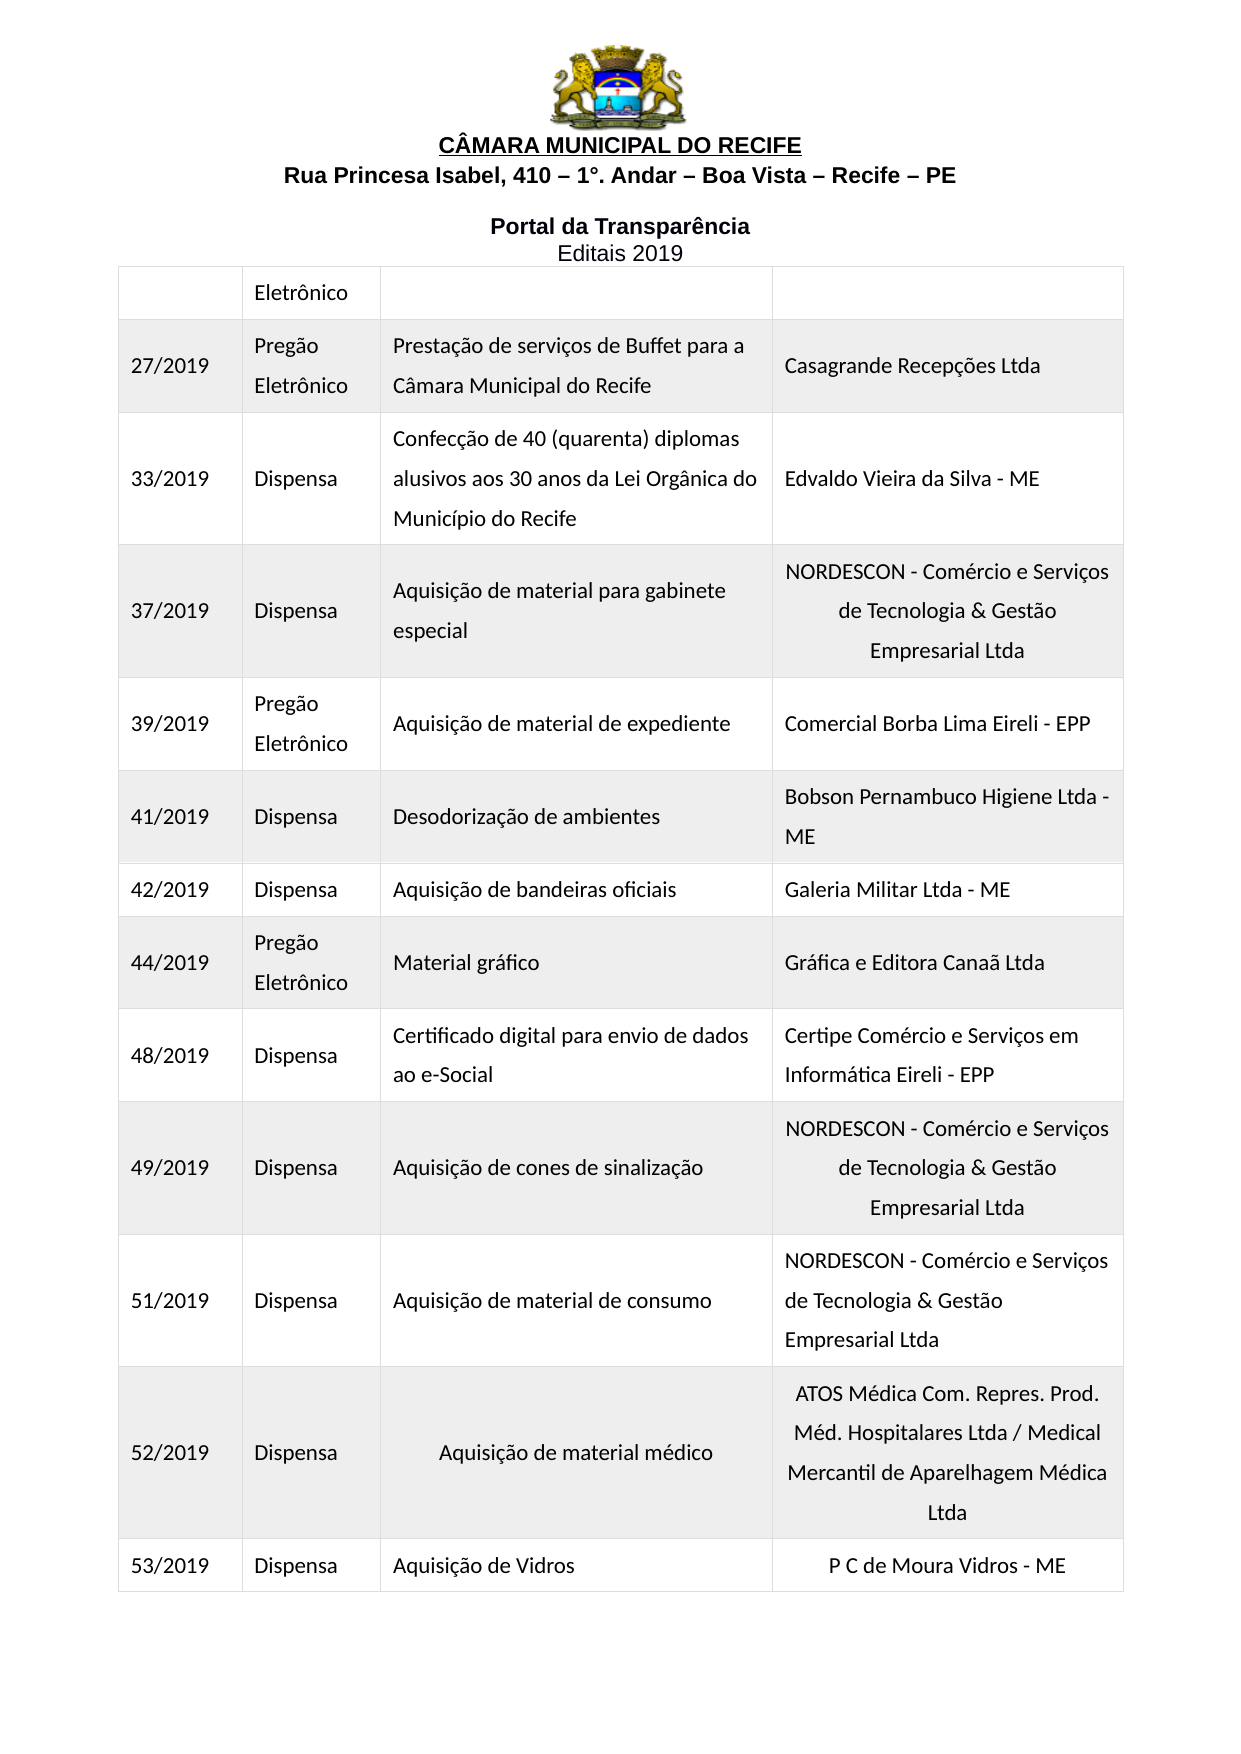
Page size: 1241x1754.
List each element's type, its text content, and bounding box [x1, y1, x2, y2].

table_cell NORDESCON - Comércio e Serviços de Tecnologia & Gestão Empresarial Ltda [773, 545, 1123, 677]
table_cell Dispensa [243, 1367, 380, 1538]
table_cell Dispensa [243, 864, 380, 916]
table_cell Dispensa [243, 1235, 380, 1366]
table_cell Material gráfico [381, 917, 772, 1008]
table_cell Aquisição de Vidros [381, 1539, 772, 1591]
table_cell Dispensa [243, 1009, 380, 1101]
table_cell Bobson Pernambuco Higiene Ltda - ME [773, 771, 1123, 862]
table_cell Comercial Borba Lima Eireli - EPP [773, 678, 1123, 769]
table_cell Aquisição de material para gabinete especial [381, 545, 772, 677]
table_cell Dispensa [243, 1539, 380, 1591]
table_cell Gráfica e Editora Canaã Ltda [773, 917, 1123, 1008]
table_cell [381, 267, 772, 319]
table_cell 39/2019 [119, 678, 242, 769]
table_cell 42/2019 [119, 864, 242, 916]
table_cell [119, 267, 242, 319]
table_cell 48/2019 [119, 1009, 242, 1101]
table_cell Aquisição de cones de sinalização [381, 1102, 772, 1234]
table_cell 53/2019 [119, 1539, 242, 1591]
table_cell 51/2019 [119, 1235, 242, 1366]
table_cell Dispensa [243, 413, 380, 544]
table_cell Desodorização de ambientes [381, 771, 772, 862]
table_cell Prestação de serviços de Buffet para a Câmara Municipal do Recife [381, 320, 772, 412]
table_cell ATOS Médica Com. Repres. Prod. Méd. Hospitalares Ltda / Medical Mercantil de Aparelhagem Médica Ltda [773, 1367, 1123, 1538]
table_cell 49/2019 [119, 1102, 242, 1234]
picture [550, 44, 691, 132]
table_cell Certificado digital para envio de dados ao e-Social [381, 1009, 772, 1101]
table_cell NORDESCON - Comércio e Serviços de Tecnologia & Gestão Empresarial Ltda [773, 1235, 1123, 1366]
table_cell Casagrande Recepções Ltda [773, 320, 1123, 412]
table_cell P C de Moura Vidros - ME [773, 1539, 1123, 1591]
table_cell 37/2019 [119, 545, 242, 677]
table_cell Aquisição de bandeiras oficiais [381, 864, 772, 916]
table_cell Eletrônico [243, 267, 380, 319]
table_cell 52/2019 [119, 1367, 242, 1538]
table_cell NORDESCON - Comércio e Serviços de Tecnologia & Gestão Empresarial Ltda [773, 1102, 1123, 1234]
table_cell 41/2019 [119, 771, 242, 862]
table_cell Pregão Eletrônico [243, 678, 380, 769]
table_cell Pregão Eletrônico [243, 320, 380, 412]
table_cell [773, 267, 1123, 319]
table_cell Aquisição de material médico [381, 1367, 772, 1538]
table_cell Dispensa [243, 1102, 380, 1234]
table_cell Confecção de 40 (quarenta) diplomas alusivos aos 30 anos da Lei Orgânica do Município do Recife [381, 413, 772, 544]
table_cell 27/2019 [119, 320, 242, 412]
table_cell Dispensa [243, 545, 380, 677]
table_cell Edvaldo Vieira da Silva - ME [773, 413, 1123, 544]
table_cell 33/2019 [119, 413, 242, 544]
table_cell Galeria Militar Ltda - ME [773, 864, 1123, 916]
table_cell Aquisição de material de consumo [381, 1235, 772, 1366]
table_cell 44/2019 [119, 917, 242, 1008]
table_cell Dispensa [243, 771, 380, 862]
table_cell Aquisição de material de expediente [381, 678, 772, 769]
table_cell Certipe Comércio e Serviços em Informática Eireli - EPP [773, 1009, 1123, 1101]
table_cell Pregão Eletrônico [243, 917, 380, 1008]
